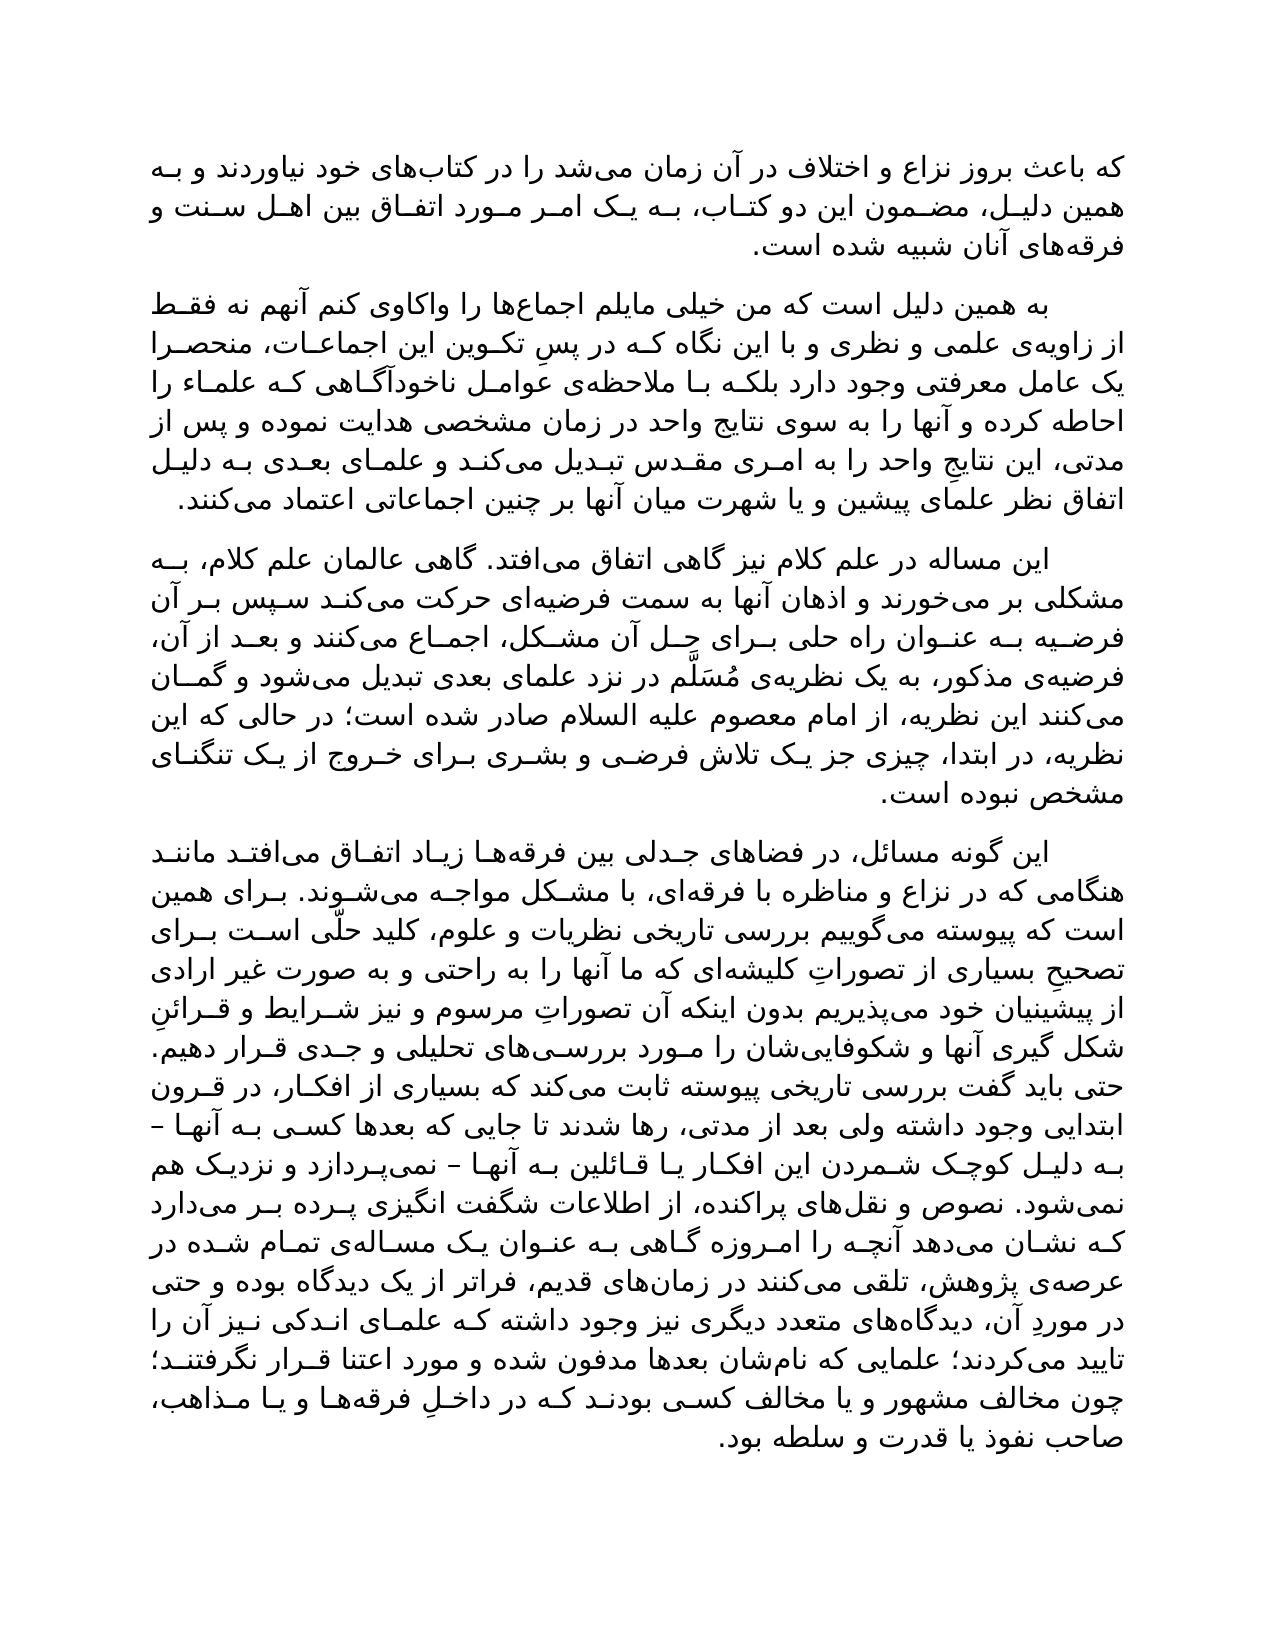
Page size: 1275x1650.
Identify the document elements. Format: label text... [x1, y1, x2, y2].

text این گونه مسائل، در فضاهای جدلی بین فرقه‌ها زیاد اتفاق می‌افتد مانند هنگامی که در نزاع و مناظره با فرقه‌ای، با مشکل مواجه می‌شوند. برای همین است که پیوسته می‌گوییم بررسی تاریخی نظریات و علوم، کلید حلّی است برای تصحیحِ بسیاری از تصوراتِ کلیشه‌ای که ما آنها را به راحتی و به صورت غیر ارادی از پیشینیان خود می‌پذیریم بدون اینکه آن تصوراتِ مرسوم و نیز شرایط و قرائنِ شکل گیریِ آنها و شکوفایی‌شان را مورد بررسی‌های تحلیلی و جدی قرار دهیم. حتی باید گفت بررسی تاریخی پیوسته ثابت می‌کند که بسیاری از افکار، در قرون ابتدایی وجود داشته ولی بعد از مدتی، رها شدند تا جایی که بعدها کسی به آنها – به دلیل کوچک شمردن این افکار یا قائلین به آنها – نمی‌پردازد و نزدیک هم نمی‌شود. نصوص و نقل‌های پراکنده، از اطلاعات شگفت انگیزی پرده بر می‌دارد که نشان می‌دهد آنچه را امروزه گاهی به عنوان یک مساله‌ی تمام شده در عرصه‌ی پژوهش، تلقی می‌کنند در زمان‌های قدیم، فراتر از یک دیدگاه بوده و حتی در موردِ آن، دیدگاه‌های متعدد دیگری نیز وجود داشته که علمای اندکی نیز آن را تایید می‌کردند؛ علمایی که نام‌شان بعدها مدفون شده و مورد اعتنا قرار نگرفتند؛ چون مخالف مشهور و یا مخالف کسی بودند که در داخلِ فرقه‌ها و یا مذاهب، صاحب نفوذ یا قدرت و سلطه بود. [150, 836, 1125, 1454]
text تمام مطالب پیشین در صورتی قابل ذکر است که همچون محمد ارگون به این نتیجه نرسیم که هر گاه اجماع بر مساله‌ای شکل می‌گیرد این اجماع، خود سبب شک بیشتری می‌شود؛ زیرا چنین اتفاق و اجماعی، از این نکته پرده بر می‌دارد که مصالح مشخصی دست به دست هم دادند تا این اجماع صورت بگیرد. این مطلب درباره‌ی اجماعِ بر صحتِ دو کتاب «صحیح بخاری» و «صحیح مسلم» نیز گفته شده است به این صورت که شرایط دولت عباسی و نیز تسلط و هیمنه‌ی مذهب شافعی (در آن دوره) بر نهاد قضاوت و موسسات دینی، نقش زیادی در پیدایش و شکل گیری اجماع بر این دو کتاب داشت؛ مخصوصا اگر توجه کنیم مولفین این دو کتاب، نصوص و روایاتی را انتخاب می‌کردند که مضمون آنها باعث برانگیخته شدن نزاع‌های مذهبی بین جریانات سُنّیِ رایج نمی‌شد و اتفاقا روایاتی که باعث بروز نزاع و اختلاف در آن زمان می‌شد را در کتاب‌های خود نیاوردند و به همین دلیل، مضمون این دو کتاب، به یک امر مورد اتفاق بین اهل سنت و فرقه‌های آنان شبیه شده است. [150, 150, 1125, 262]
text این مساله در علم کلام نیز گاهی اتفاق می‌افتد. گاهی عالمان علم کلام، به مشکلی بر می‌خورند و اذهان آنها به سمت فرضیه‌ای حرکت می‌کند سپس بر آن فرضیه به عنوان راه حلی برای حل آن مشکل، اجماع می‌کنند و بعد از آن، فرضیه‌ی مذکور، به یک نظریه‌ی مُسَلَّم در نزد علمای بعدی تبدیل می‌شود و گمان می‌کنند این نظریه، از امام معصوم علیه السلام صادر شده است؛ در حالی که این نظریه، در ابتدا، چیزی جز یک تلاش فرضی و بشری برای خروج از یک تنگنای مشخص نبوده است. [150, 542, 1125, 810]
text به همین دلیل است که من خیلی مایلم اجماع‌ها را واکاوی کنم آنهم نه فقط از زاویه‌ی علمی و نظری و با این نگاه که در پسِ تکوین این اجماعات، منحصرا یک عامل معرفتی وجود دارد بلکه با ملاحظه‌ی عوامل ناخودآگاهی که علماء را احاطه کرده و آنها را به سوی نتایج واحد در زمان مشخصی هدایت نموده و پس از مدتی، این نتایجِ واحد را به امری مقدس تبدیل می‌کند و علمای بعدی به دلیل اتفاق نظر علمای پیشین و یا شهرت میان آنها بر چنین اجماعاتی اعتماد می‌کنند. [150, 288, 1125, 516]
